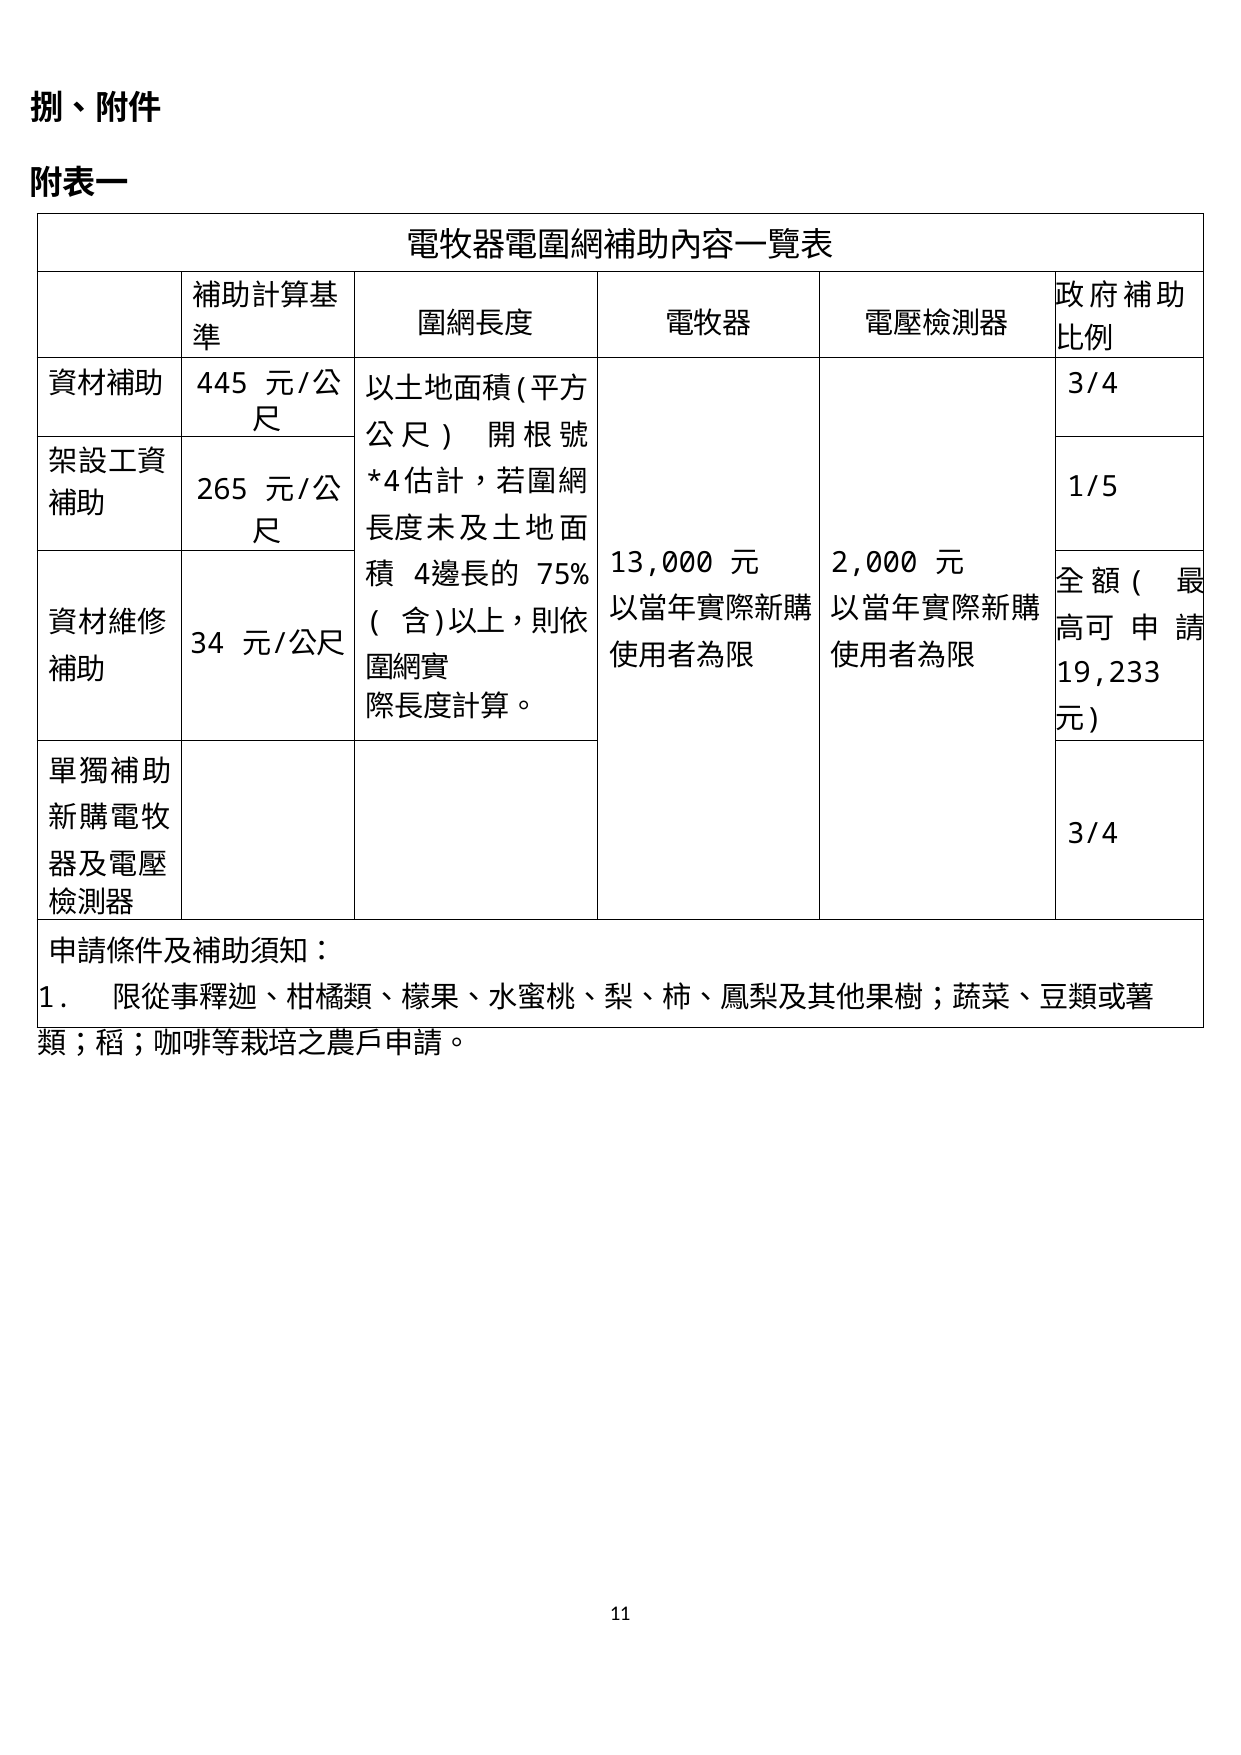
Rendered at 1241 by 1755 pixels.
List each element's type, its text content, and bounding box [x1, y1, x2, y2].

table_cell 3/4 [1056, 358, 1203, 436]
table_cell 圍網長度 [355, 272, 597, 357]
table_cell [38, 272, 181, 357]
table_cell 34 元/公尺 [182, 551, 354, 740]
table_cell 架設工資補助 [38, 437, 181, 550]
table_cell 政府補助 比例 [1056, 272, 1203, 357]
table_cell 全額( 最高可 申 請 19,233 元) [1056, 551, 1203, 740]
table_cell 電壓檢測器 [820, 272, 1055, 357]
subtitle 捌、附件附表一 [29, 81, 174, 204]
table_cell 電牧器 [598, 272, 819, 357]
table_header 電牧器電圍網補助內容一覽表 [38, 214, 1203, 271]
table_cell 445 元/公尺 [182, 358, 354, 436]
table_cell 3/4 [1056, 741, 1203, 919]
table_cell 申請條件及補助須知： 限從事釋迦、柑橘類、檬果、水蜜桃、梨、柿、鳳梨及其他果樹；蔬菜、豆類或薯類；稻；咖啡等栽培之農戶申請。 農地達 0.2 公頃(含)以上且為合法使用。 農地面積超過 2 公頃者補助金仍以 2 公頃計算。 [38, 920, 1203, 1027]
subtitle [30, 213, 37, 1027]
table_cell 13,000 元 以當年實際新購使用者為限 [598, 358, 819, 919]
table_cell [182, 741, 354, 919]
table_cell 單獨補助新購電牧器及電壓 檢測器 [38, 741, 181, 919]
table_cell 1/5 [1056, 437, 1203, 550]
table_cell 資材補助 [38, 358, 181, 436]
table_cell [355, 741, 597, 919]
subtitle [1204, 213, 1210, 1027]
table_cell 以土地面積(平方公尺) 開根號*4估計，若圍網長度未及土地面積 4邊長的 75%( 含)以上，則依圍網實 際長度計算。 [355, 358, 597, 740]
table_cell 資材維修補助 [38, 551, 181, 740]
table_cell 265 元/公尺 [182, 437, 354, 550]
table_cell 2,000 元 以當年實際新購使用者為限 [820, 358, 1055, 919]
table_cell 補助計算基準 [182, 272, 354, 357]
